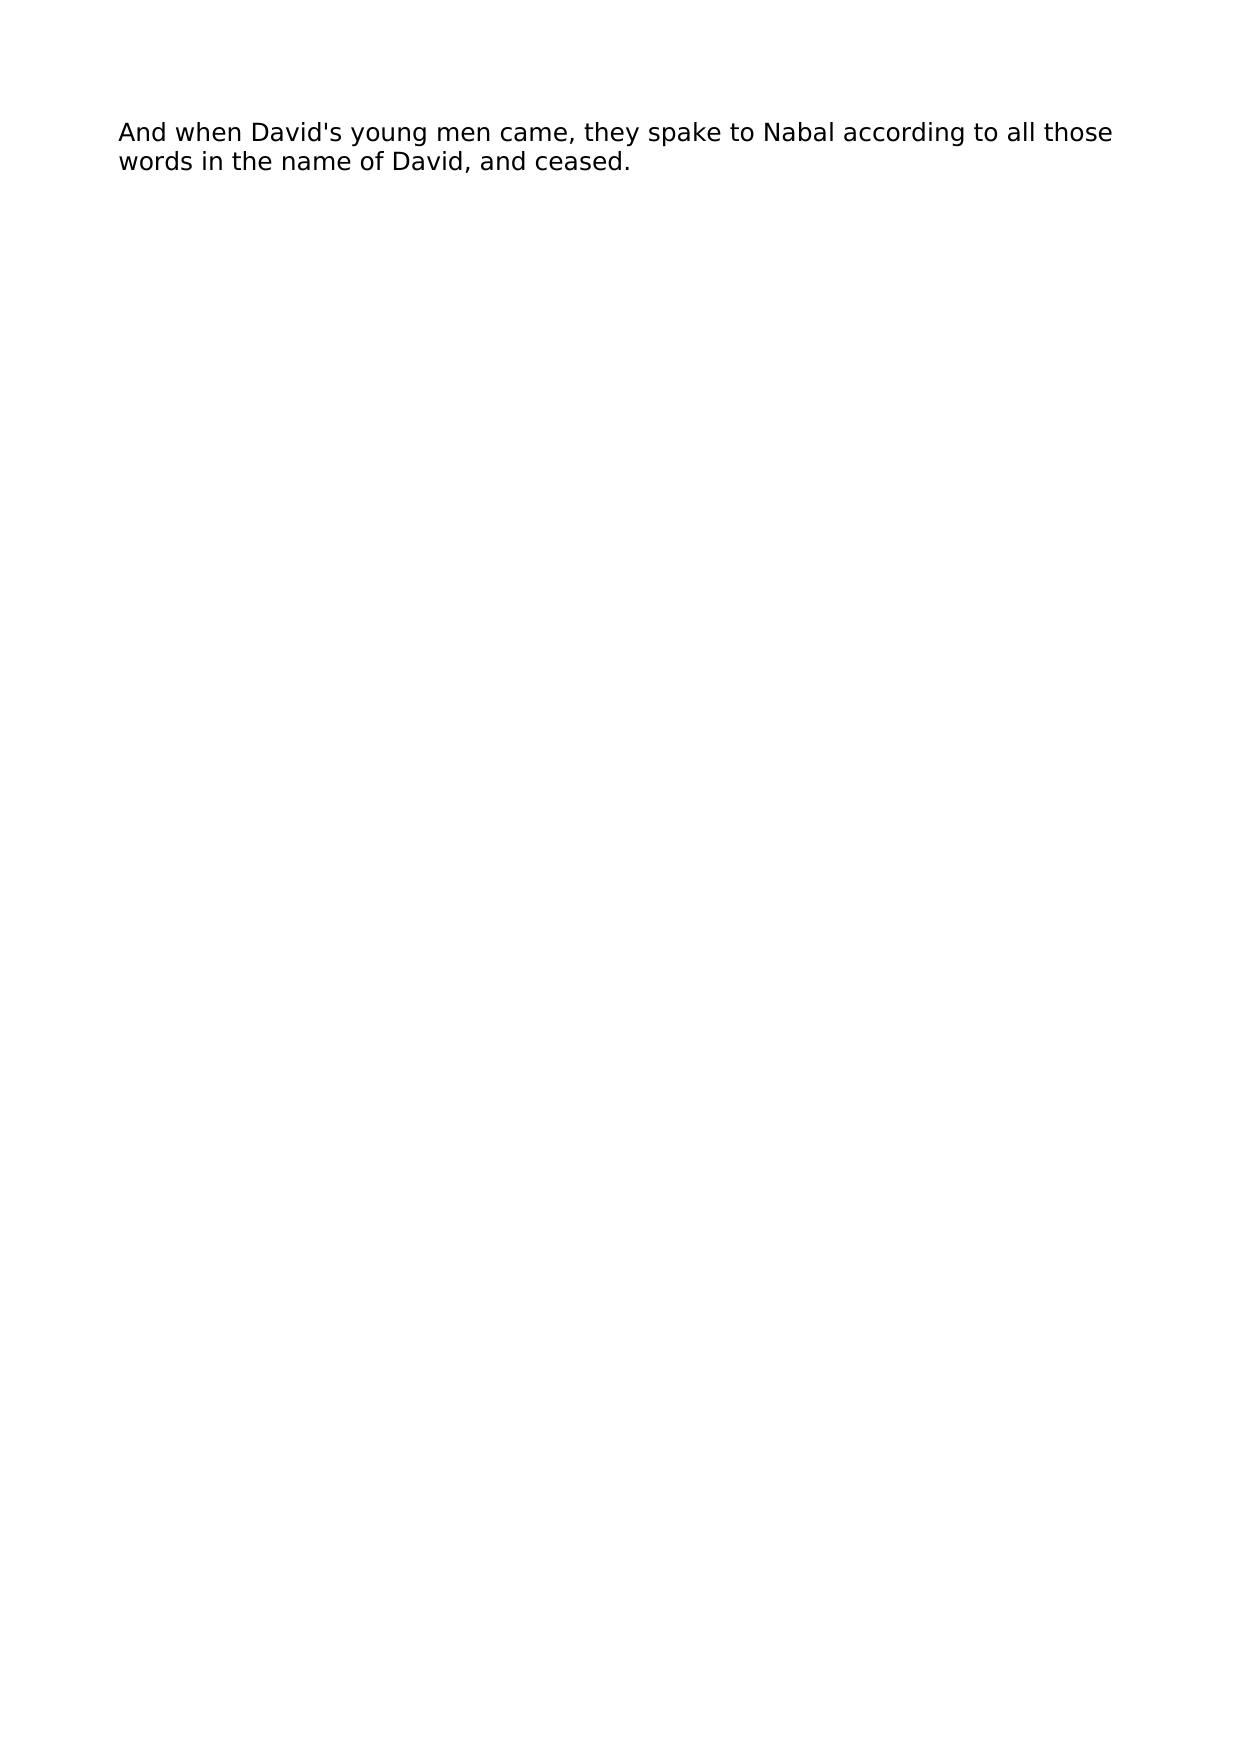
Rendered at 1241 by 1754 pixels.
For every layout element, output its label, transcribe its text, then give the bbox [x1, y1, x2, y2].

text And when David's young men came, they spake to Nabal according to all those words in the name of David, and ceased. [118, 118, 1122, 176]
